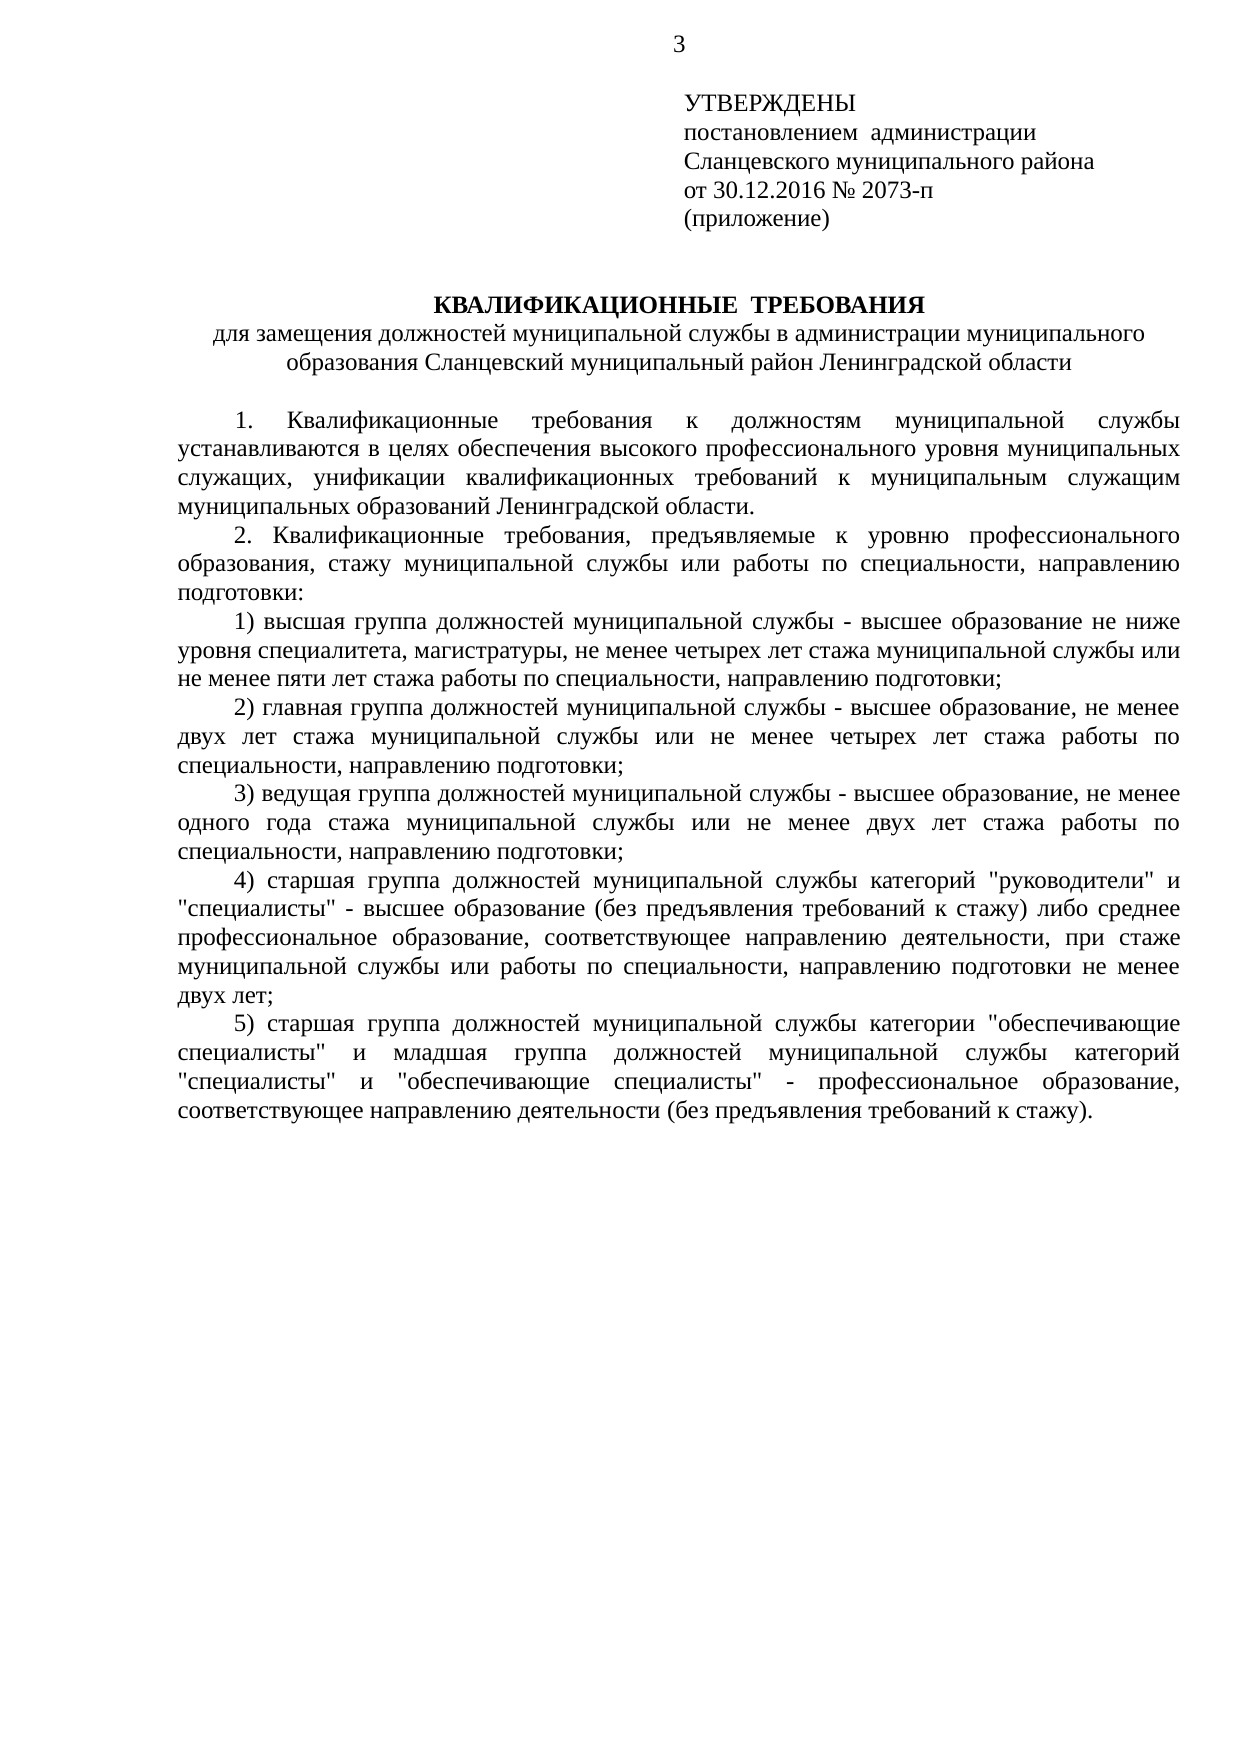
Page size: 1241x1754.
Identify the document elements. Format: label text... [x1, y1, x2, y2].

text КВАЛИФИКАЦИОННЫЕ ТРЕБОВАНИЯ [177, 290, 1181, 318]
text 2) главная группа должностей муниципальной службы - высшее образование, не менее двух лет стажа муниципальной службы или не менее четырех лет стажа работы по специальности, направлению подготовки; [177, 692, 1181, 778]
text Сланцевского муниципального района [177, 146, 1181, 175]
text 1. Квалификационные требования к должностям муниципальной службы устанавливаются в целях обеспечения высокого профессионального уровня муниципальных служащих, унификации квалификационных требований к муниципальным служащим муниципальных образований Ленинградской области. [177, 405, 1181, 520]
text 3) ведущая группа должностей муниципальной службы - высшее образование, не менее одного года стажа муниципальной службы или не менее двух лет стажа работы по специальности, направлению подготовки; [177, 778, 1181, 865]
text УТВЕРЖДЕНЫ [177, 88, 1181, 117]
text (приложение) [177, 203, 1181, 232]
text для замещения должностей муниципальной службы в администрации муниципального образования Сланцевский муниципальный район Ленинградской области [177, 318, 1181, 376]
text от 30.12.2016 № 2073-п [177, 175, 1181, 203]
text 5) старшая группа должностей муниципальной службы категории "обеспечивающие специалисты" и младшая группа должностей муниципальной службы категорий "специалисты" и "обеспечивающие специалисты" - профессиональное образование, соответствующее направлению деятельности (без предъявления требований к стажу). [177, 1008, 1181, 1123]
text постановлением администрации [177, 117, 1181, 146]
text 2. Квалификационные требования, предъявляемые к уровню профессионального образования, стажу муниципальной службы или работы по специальности, направлению подготовки: [177, 520, 1181, 606]
text 4) старшая группа должностей муниципальной службы категорий "руководители" и "специалисты" - высшее образование (без предъявления требований к стажу) либо среднее профессиональное образование, соответствующее направлению деятельности, при стаже муниципальной службы или работы по специальности, направлению подготовки не менее двух лет; [177, 865, 1181, 1008]
text 1) высшая группа должностей муниципальной службы - высшее образование не ниже уровня специалитета, магистратуры, не менее четырех лет стажа муниципальной службы или не менее пяти лет стажа работы по специальности, направлению подготовки; [177, 606, 1181, 692]
